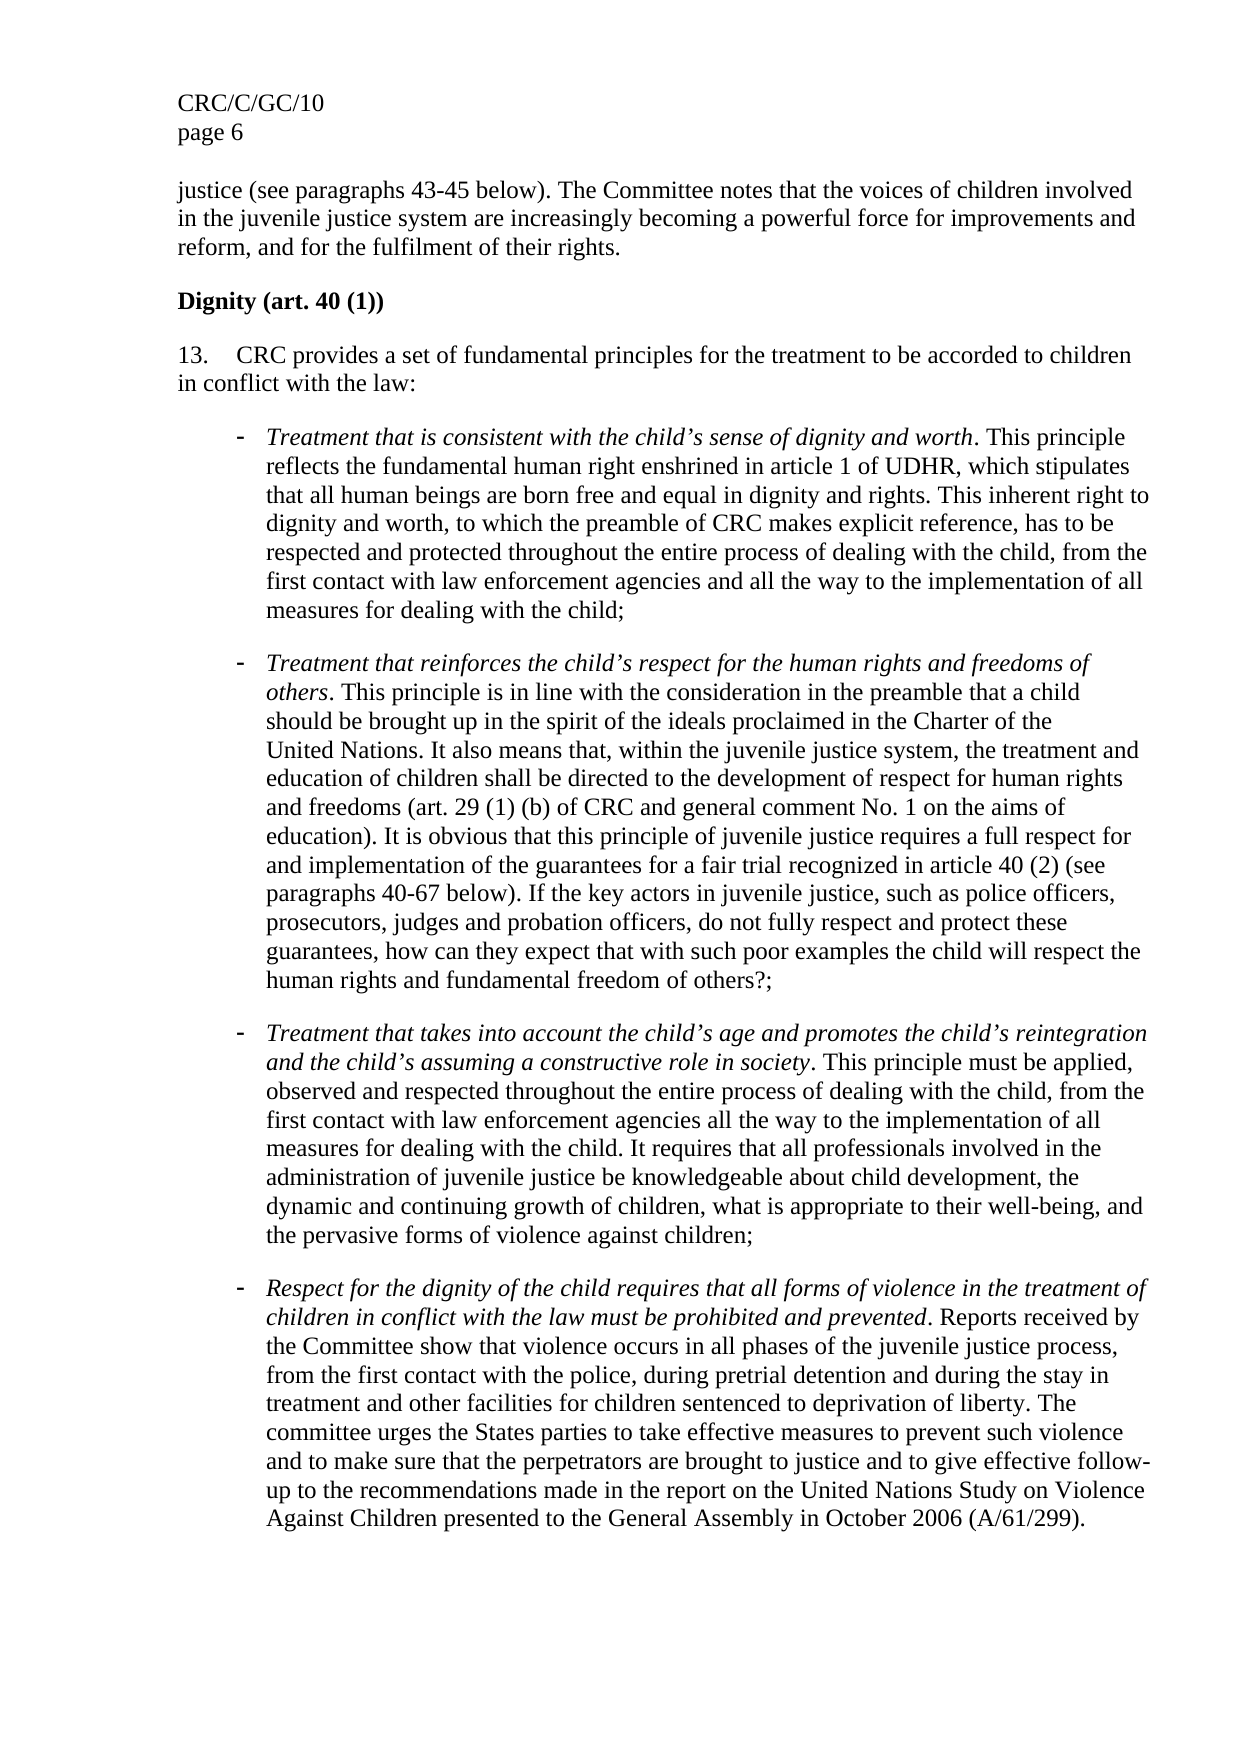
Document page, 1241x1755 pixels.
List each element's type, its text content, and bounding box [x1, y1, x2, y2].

list Respect for the dignity of the child requires that all forms of violence in the treatment of children in conflict with the law must be prohibited and prevented. Reports received by the Committee show that violence occurs in all phases of the juvenile justice process, from the first contact with the police, during pretrial detention and during the stay in treatment and other facilities for children sentenced to deprivation of liberty. The committee urges the States parties to take effective measures to prevent such violence and to make sure that the perpetrators are brought to justice and to give effective follow-up to the recommendations made in the report on the United Nations Study on Violence Against Children presented to the General Assembly in October 2006 (A/61/299). [236, 1273, 1152, 1532]
list Treatment that is consistent with the child’s sense of dignity and worth. This principle reflects the fundamental human right enshrined in article 1 of UDHR, which stipulates that all human beings are born free and equal in dignity and rights. This inherent right to dignity and worth, to which the preamble of CRC makes explicit reference, has to be respected and protected throughout the entire process of dealing with the child, from the first contact with law enforcement agencies and all the way to the implementation of all measures for dealing with the child; [236, 422, 1152, 623]
text justice (see paragraphs 43-45 below). The Committee notes that the voices of children involved in the juvenile justice system are increasingly becoming a powerful force for improvements and reform, and for the fulfilment of their rights. [177, 175, 1152, 261]
subtitle Dignity (art. 40 (1)) [177, 286, 1152, 315]
list Treatment that reinforces the child’s respect for the human rights and freedoms of others. This principle is in line with the consideration in the preamble that a child should be brought up in the spirit of the ideals proclaimed in the Charter of the United Nations. It also means that, within the juvenile justice system, the treatment and education of children shall be directed to the development of respect for human rights and freedoms (art. 29 (1) (b) of CRC and general comment No. 1 on the aims of education). It is obvious that this principle of juvenile justice requires a full respect for and implementation of the guarantees for a fair trial recognized in article 40 (2) (see paragraphs 40-67 below). If the key actors in juvenile justice, such as police officers, prosecutors, judges and probation officers, do not fully respect and protect these guarantees, how can they expect that with such poor examples the child will respect the human rights and fundamental freedom of others?; [236, 648, 1152, 993]
text 13. CRC provides a set of fundamental principles for the treatment to be accorded to children in conflict with the law: [177, 340, 1152, 397]
list Treatment that takes into account the child’s age and promotes the child’s reintegration and the child’s assuming a constructive role in society. This principle must be applied, observed and respected throughout the entire process of dealing with the child, from the first contact with law enforcement agencies all the way to the implementation of all measures for dealing with the child. It requires that all professionals involved in the administration of juvenile justice be knowledgeable about child development, the dynamic and continuing growth of children, what is appropriate to their well-being, and the pervasive forms of violence against children; [236, 1018, 1152, 1248]
